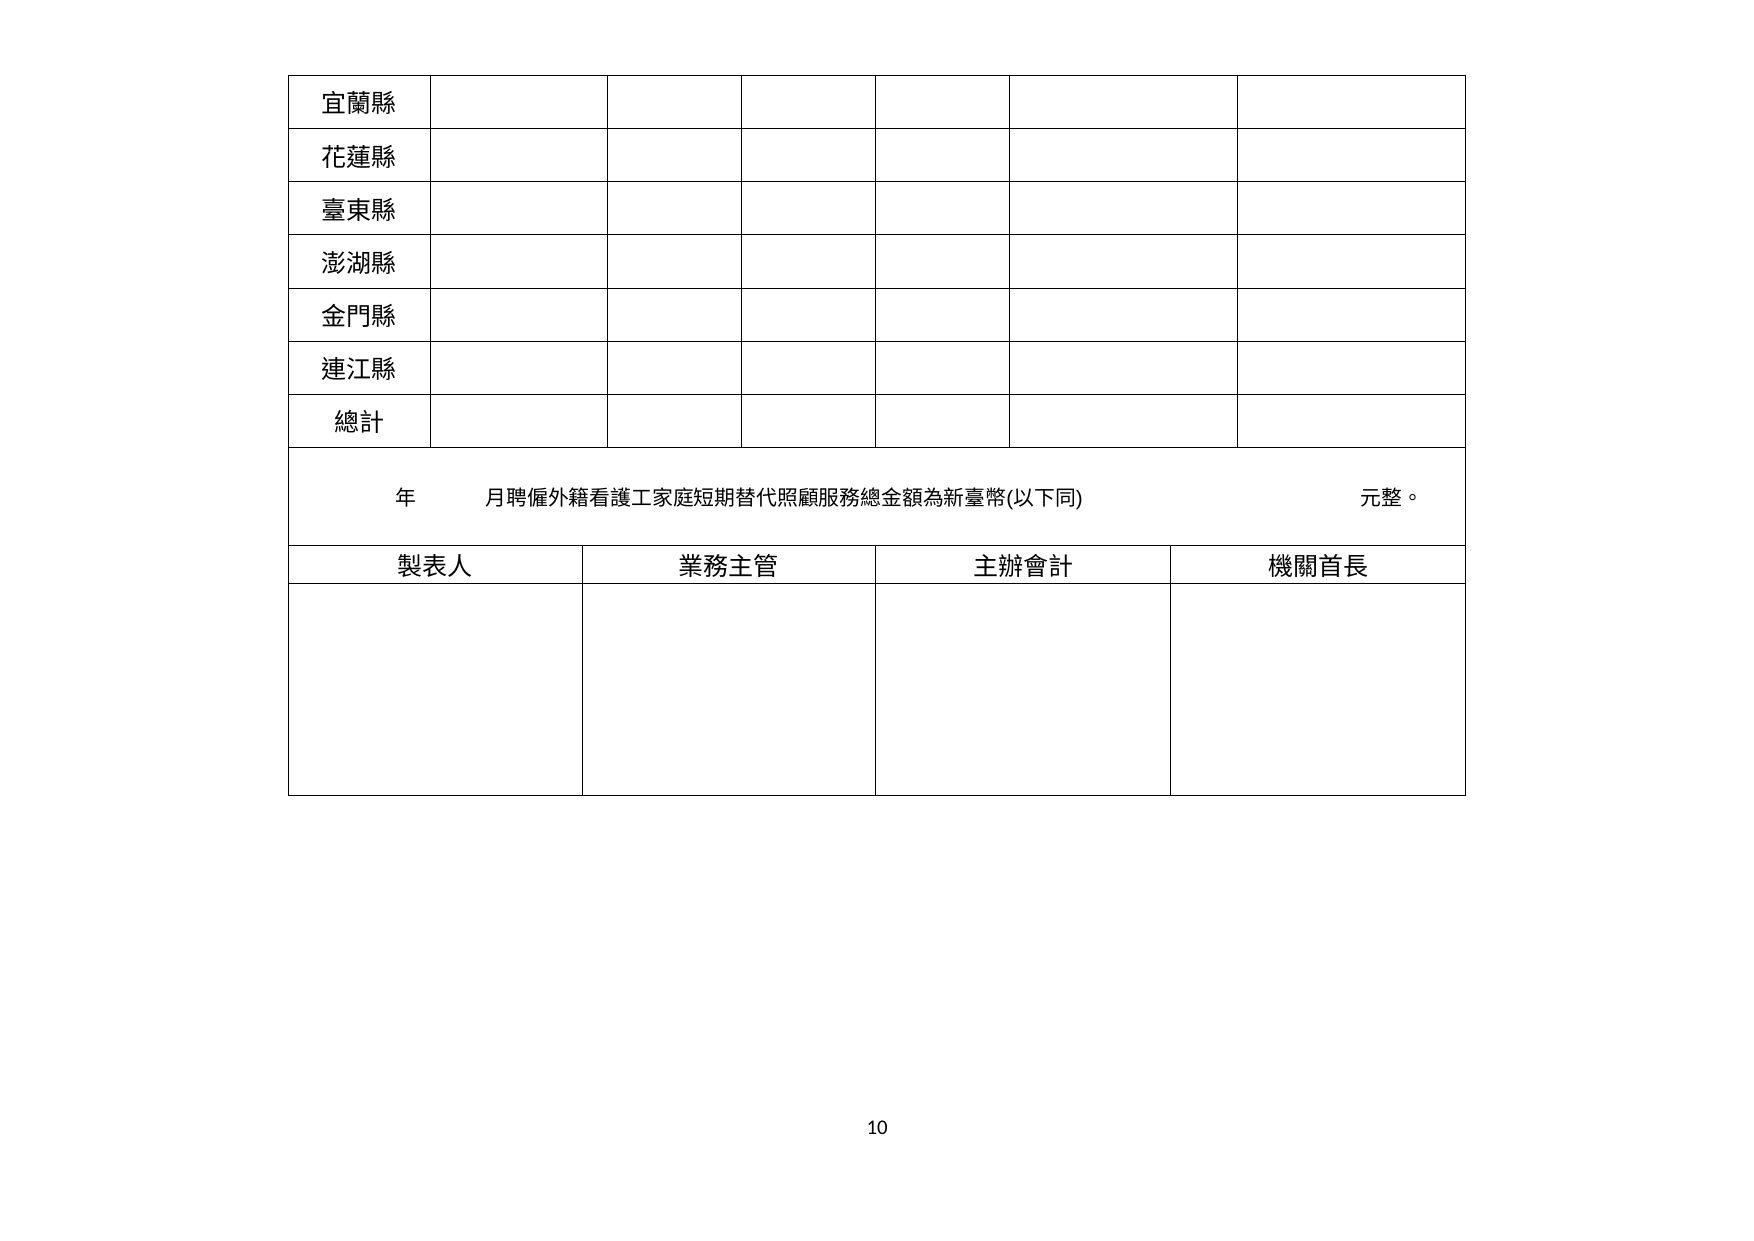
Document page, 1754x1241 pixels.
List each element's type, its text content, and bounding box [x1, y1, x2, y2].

table_cell [876, 76, 1009, 128]
table_cell [876, 289, 1009, 341]
table_cell [431, 342, 607, 394]
table_cell [431, 76, 607, 128]
table_cell [431, 129, 607, 181]
table_cell [1010, 235, 1237, 287]
table_cell [1238, 182, 1465, 234]
table_cell [608, 76, 741, 128]
table_cell [1238, 289, 1465, 341]
table_cell 主辦會計 [876, 546, 1170, 582]
table_cell [742, 342, 875, 394]
table_cell 業務主管 [583, 546, 875, 582]
table_cell [1010, 129, 1237, 181]
table_cell [1238, 342, 1465, 394]
table_cell 宜蘭縣 [289, 76, 430, 128]
table_cell [431, 289, 607, 341]
table_cell [1171, 584, 1465, 795]
table_cell [742, 129, 875, 181]
table_cell 金門縣 [289, 289, 430, 341]
table_cell [742, 395, 875, 447]
table_cell [876, 182, 1009, 234]
table_cell [608, 289, 741, 341]
table_cell [431, 182, 607, 234]
table_cell 總計 [289, 395, 430, 447]
table_cell [876, 235, 1009, 287]
table_cell [742, 182, 875, 234]
table_cell [1238, 76, 1465, 128]
table_cell 連江縣 [289, 342, 430, 394]
table_cell 澎湖縣 [289, 235, 430, 287]
table_cell [742, 289, 875, 341]
table_cell [742, 235, 875, 287]
table_cell [876, 342, 1009, 394]
table_cell [876, 395, 1009, 447]
table_cell [608, 395, 741, 447]
table_cell [608, 342, 741, 394]
table_cell [1010, 289, 1237, 341]
table_cell [583, 584, 875, 795]
table_cell [608, 235, 741, 287]
table_cell [431, 235, 607, 287]
table_cell 臺東縣 [289, 182, 430, 234]
table_cell [1238, 235, 1465, 287]
table_cell [876, 129, 1009, 181]
table_cell [1010, 342, 1237, 394]
table_cell [1010, 76, 1237, 128]
table_cell [1010, 395, 1237, 447]
table_cell [876, 584, 1170, 795]
table_cell [289, 584, 582, 795]
table_cell [608, 182, 741, 234]
table_cell 年 月聘僱外籍看護工家庭短期替代照顧服務總金額為新臺幣(以下同) 元整。 [289, 448, 1465, 545]
table_cell [1238, 395, 1465, 447]
table_cell 製表人 [289, 546, 582, 582]
table_cell [1238, 129, 1465, 181]
table_cell 機關首長 [1171, 546, 1465, 582]
table_cell [431, 395, 607, 447]
table_cell [1010, 182, 1237, 234]
table_cell [742, 76, 875, 128]
table_cell 花蓮縣 [289, 129, 430, 181]
table_cell [608, 129, 741, 181]
